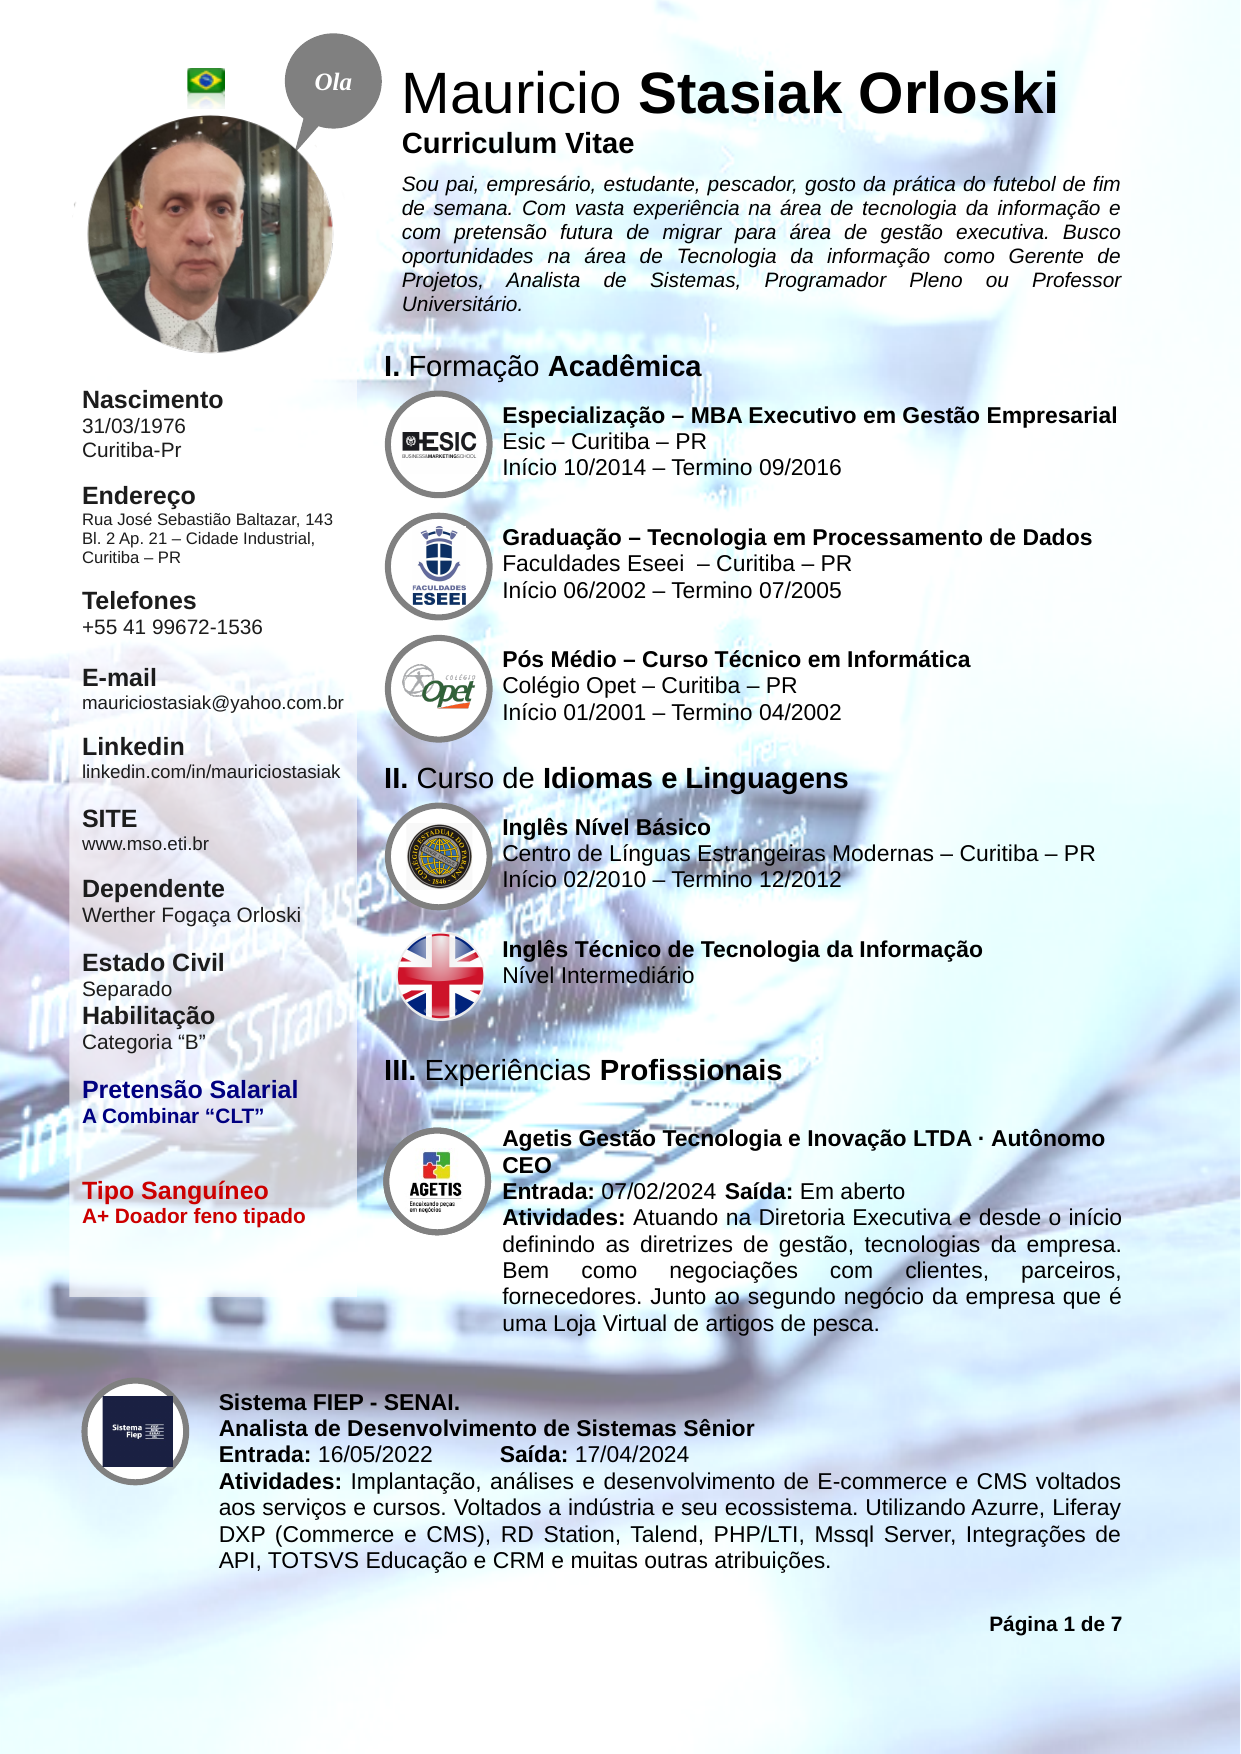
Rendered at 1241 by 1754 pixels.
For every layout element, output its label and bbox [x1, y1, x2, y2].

picture [404, 1148, 471, 1215]
picture [396, 932, 485, 1021]
picture [406, 823, 473, 890]
picture [401, 417, 478, 474]
picture [102, 1396, 173, 1467]
picture [412, 526, 466, 605]
picture [69, 68, 357, 372]
picture [400, 663, 477, 709]
